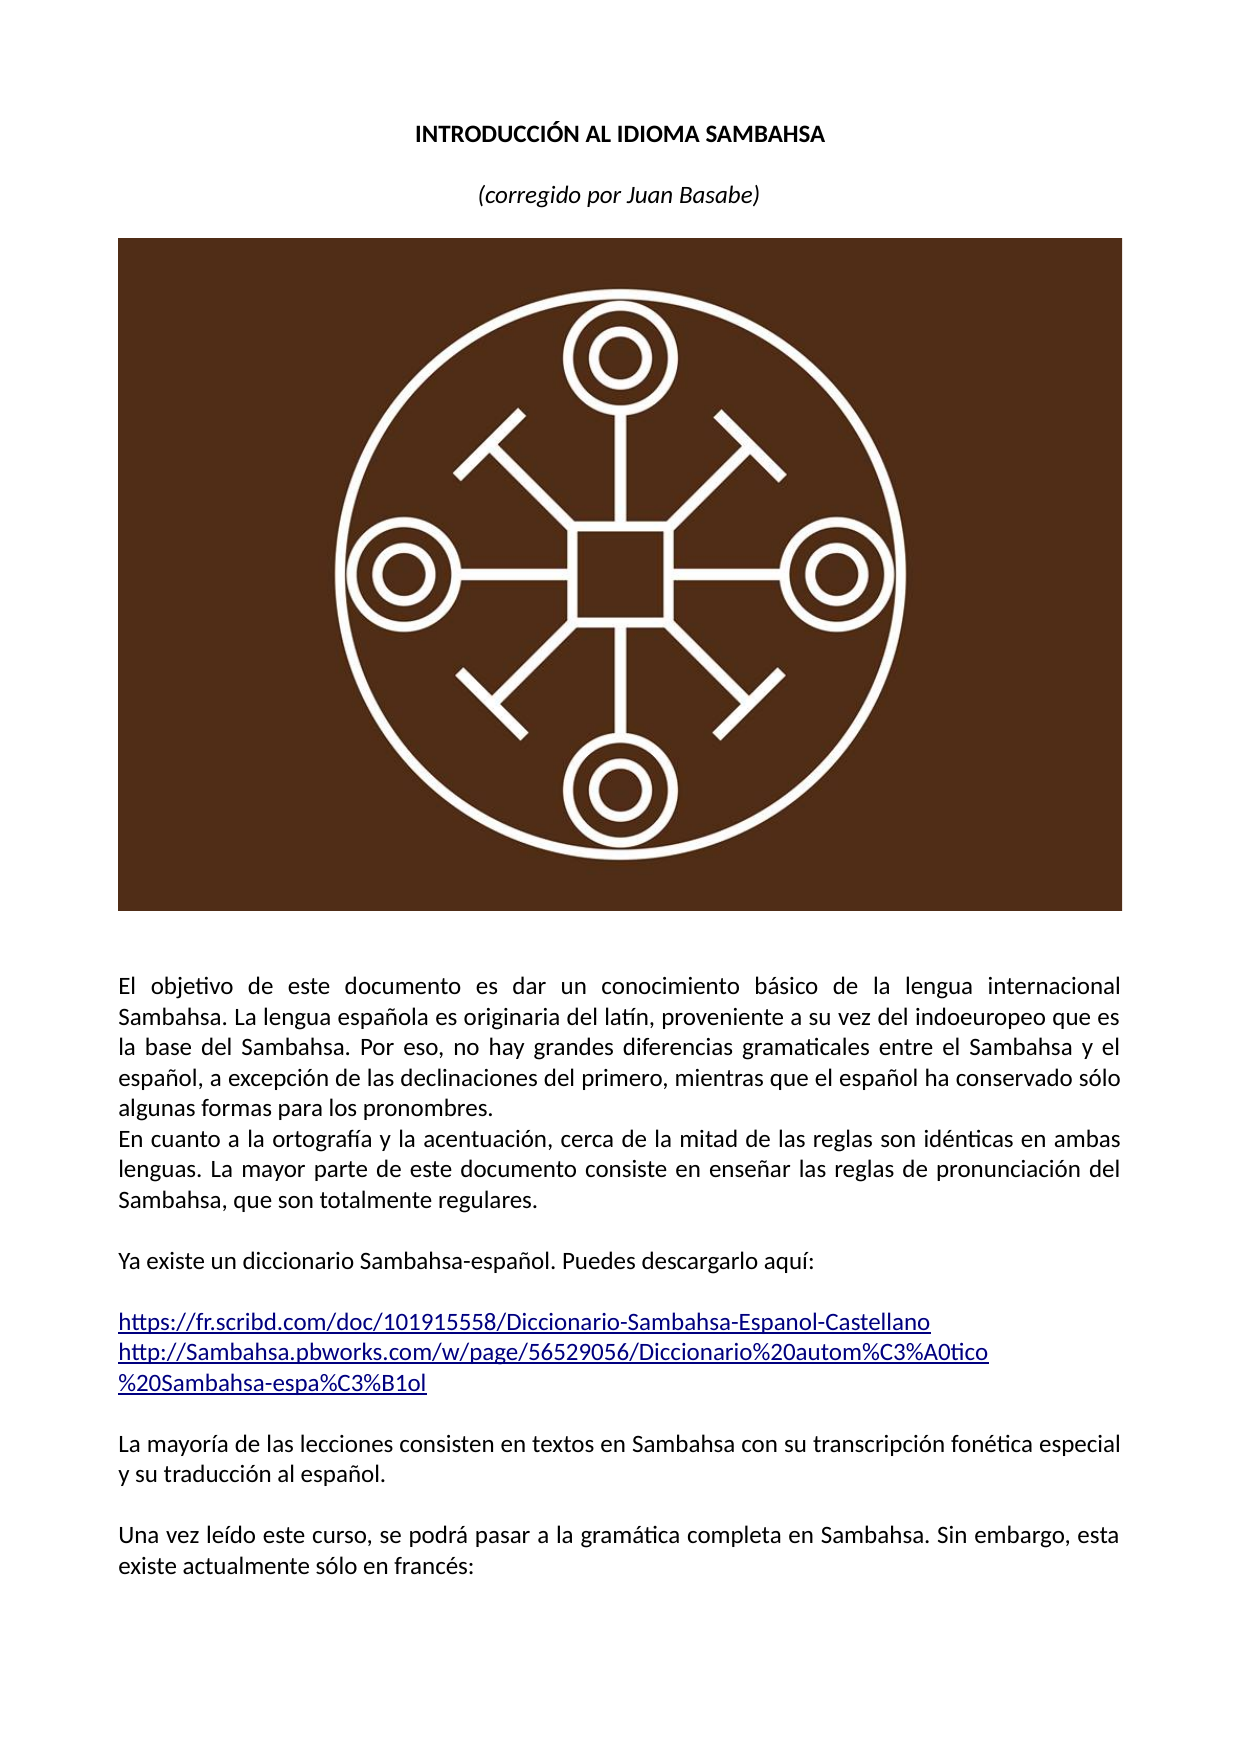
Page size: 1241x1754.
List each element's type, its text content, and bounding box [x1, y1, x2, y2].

picture [118, 238, 1123, 911]
text Una vez leído este curso, se podrá pasar a la gramática completa en Sambahsa. Sin embargo, esta existe actualmente sólo en francés: [118, 1519, 1122, 1581]
text http://Sambahsa.pbworks.com/w/page/56529056/Diccionario%20autom%C3%A0tico%20Sambahsa-espa%C3%B1ol [118, 1336, 1122, 1397]
text INTRODUCCIÓN AL IDIOMA SAMBAHSA [118, 118, 1122, 149]
text El objetivo de este documento es dar un conocimiento básico de la lengua internacional Sambahsa. La lengua española es originaria del latín, proveniente a su vez del indoeuropeo que es la base del Sambahsa. Por eso, no hay grandes diferencias gramaticales entre el Sambahsa y el español, a excepción de las declinaciones del primero, mientras que el español ha conservado sólo algunas formas para los pronombres. [118, 970, 1122, 1123]
text La mayoría de las lecciones consisten en textos en Sambahsa con su transcripción fonética especial y su traducción al español. [118, 1428, 1122, 1489]
text En cuanto a la ortografía y la acentuación, cerca de la mitad de las reglas son idénticas en ambas lenguas. La mayor parte de este documento consiste en enseñar las reglas de pronunciación del Sambahsa, que son totalmente regulares. [118, 1123, 1122, 1214]
text (corregido por Juan Basabe) [118, 179, 1122, 210]
text https://fr.scribd.com/doc/101915558/Diccionario-Sambahsa-Espanol-Castellano [118, 1306, 1122, 1336]
text Ya existe un diccionario Sambahsa-español. Puedes descargarlo aquí: [118, 1245, 1122, 1275]
